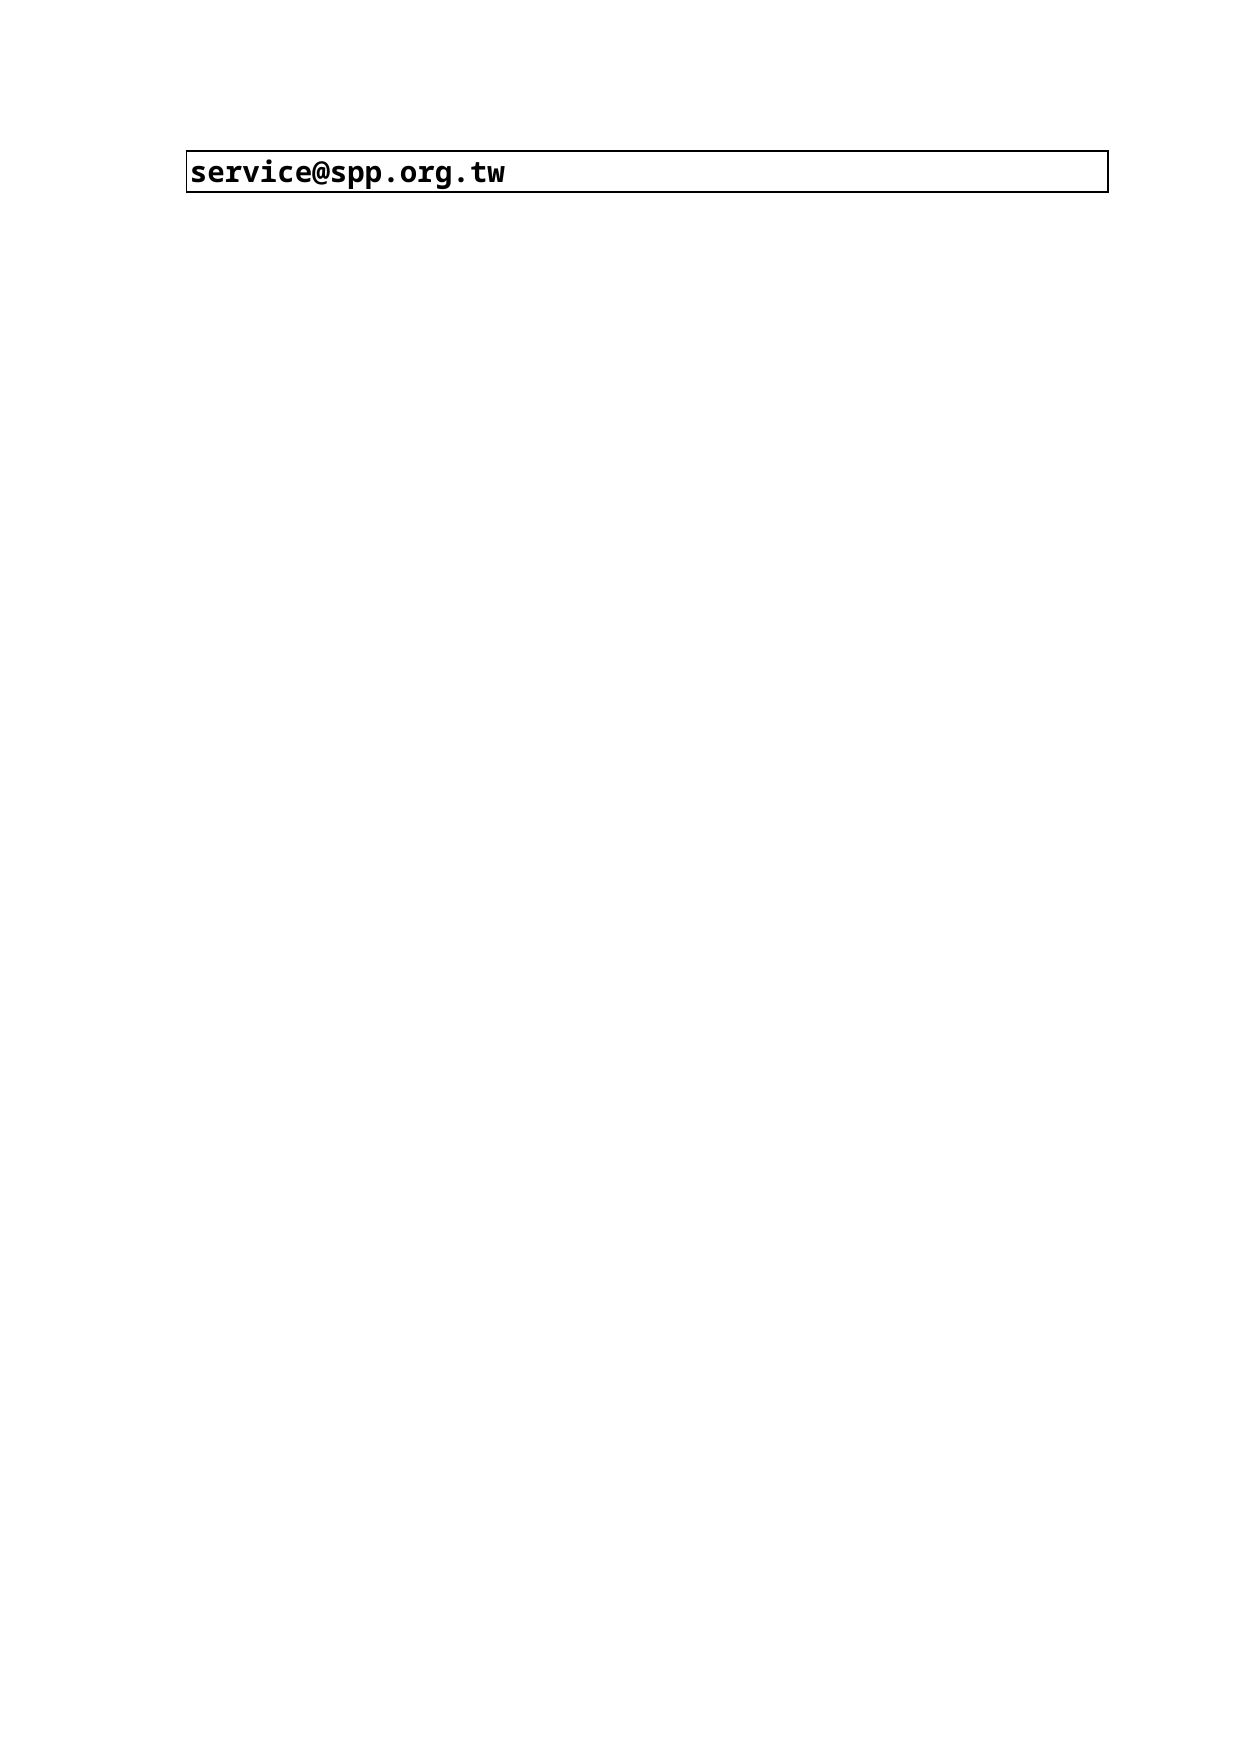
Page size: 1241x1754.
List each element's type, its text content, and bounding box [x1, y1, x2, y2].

table_cell service@spp.org.tw [187, 152, 1107, 191]
